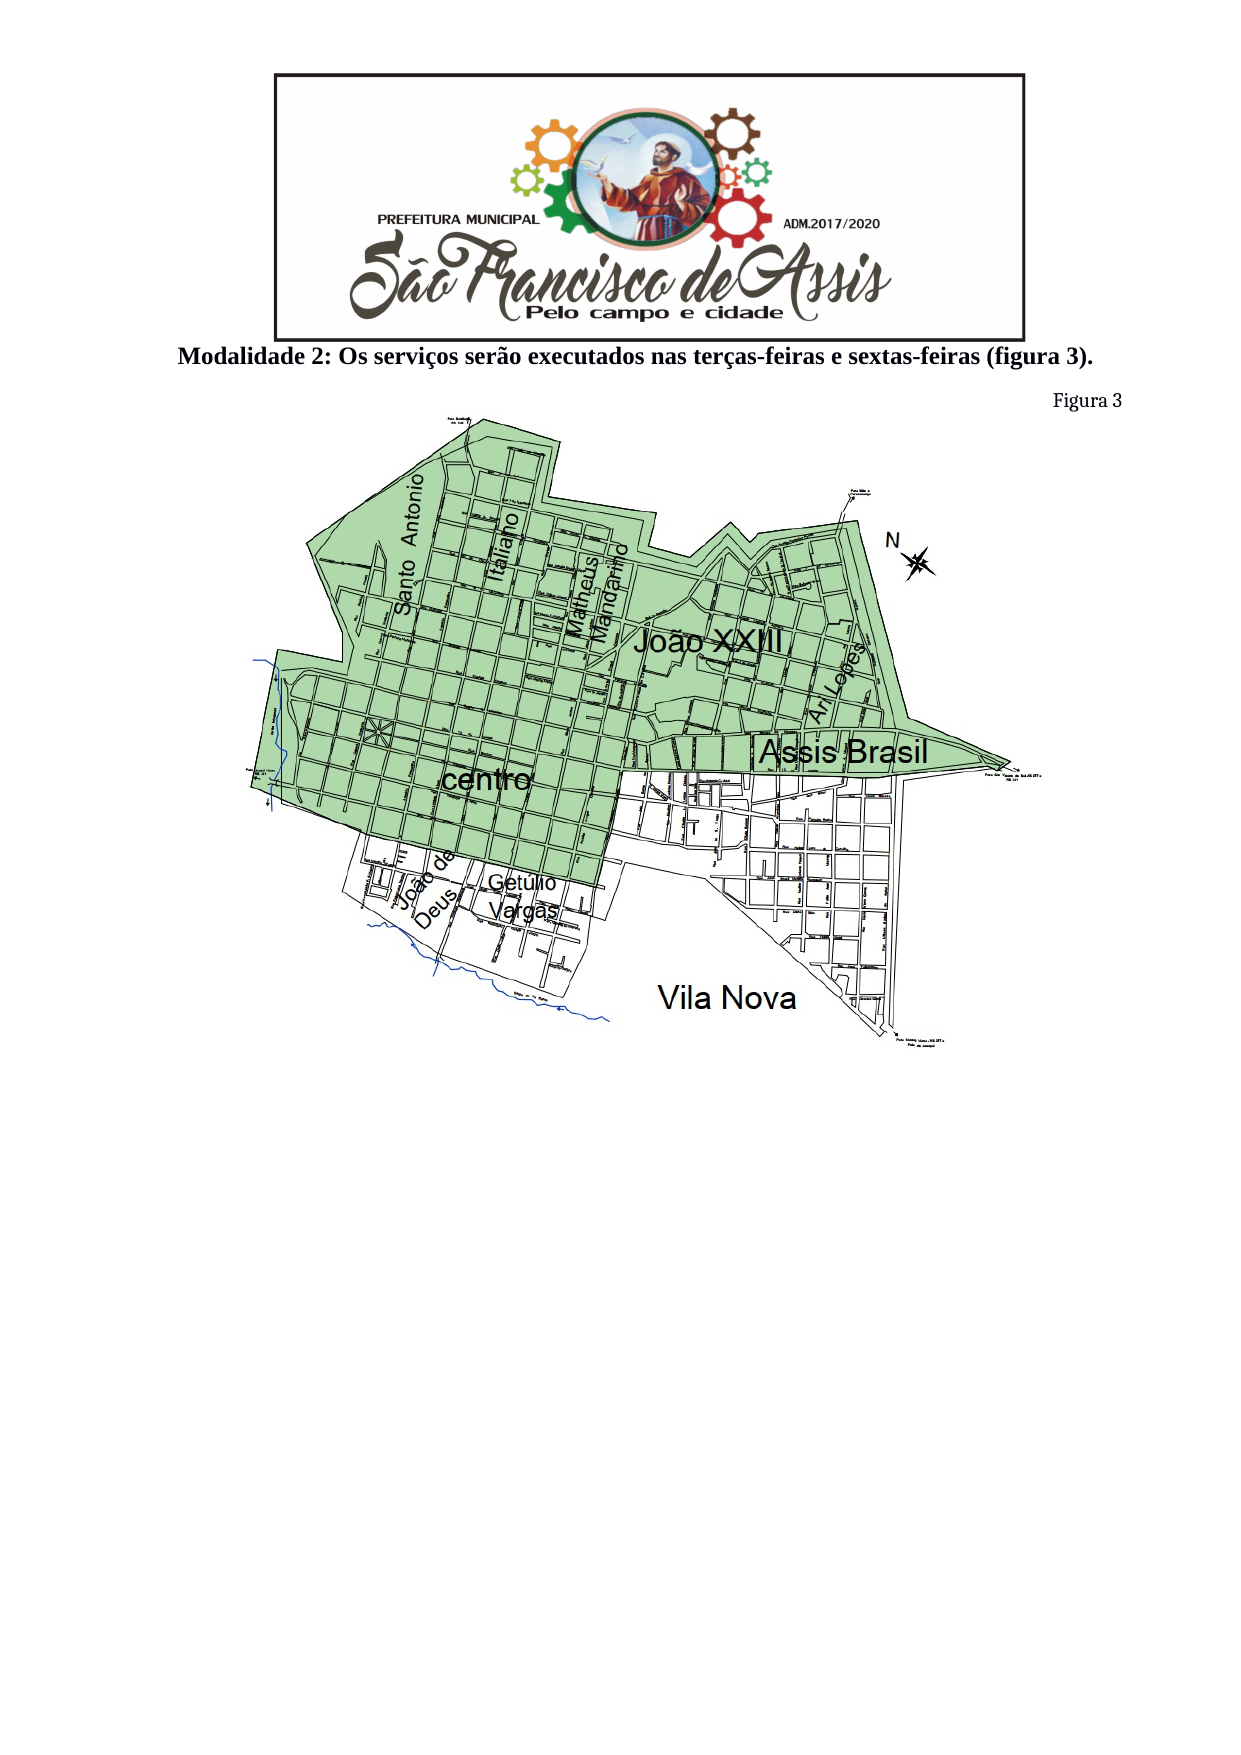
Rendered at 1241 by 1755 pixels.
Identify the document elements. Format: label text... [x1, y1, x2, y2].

text Modalidade 2: Os serviços serão executados nas terças-feiras e sextas-feiras (figura 3). [177, 341, 1122, 370]
text Figura 3 [177, 384, 1122, 1049]
